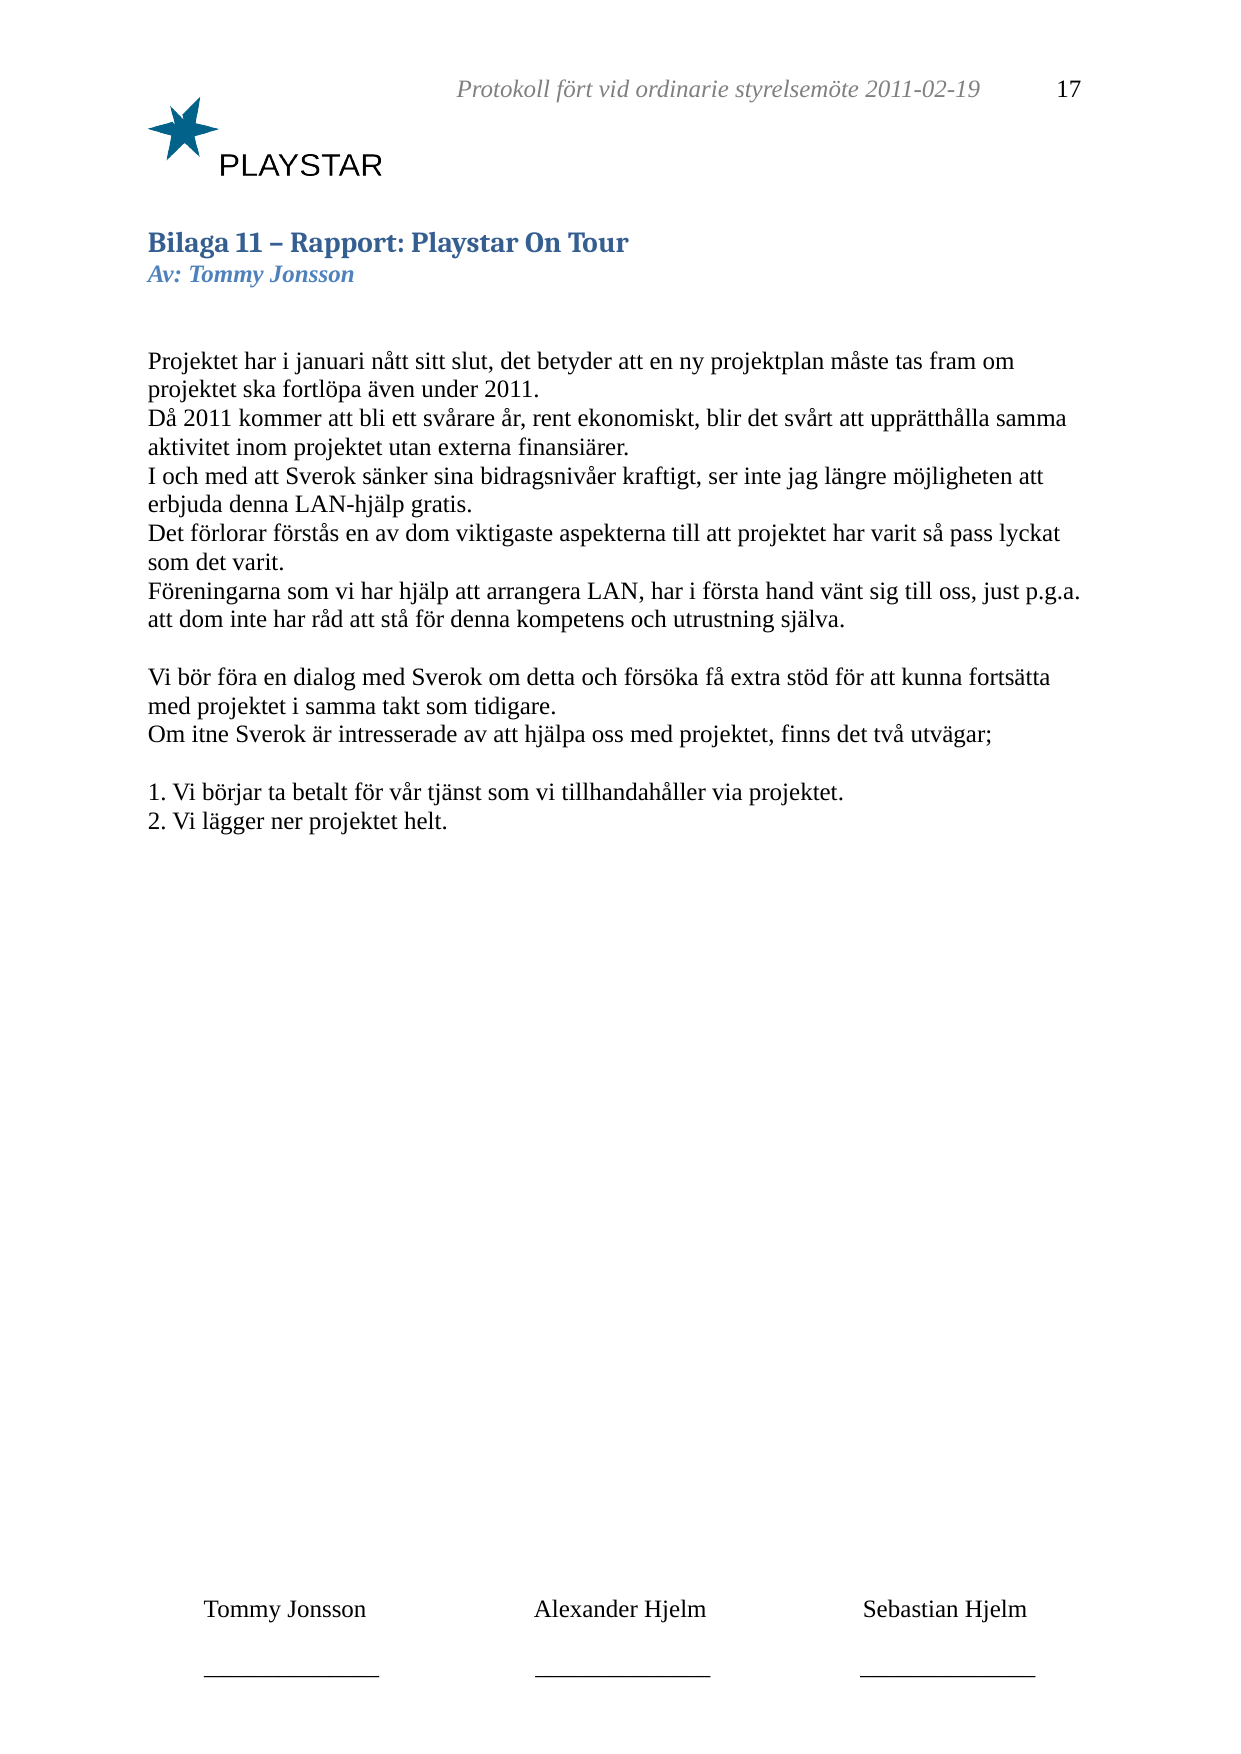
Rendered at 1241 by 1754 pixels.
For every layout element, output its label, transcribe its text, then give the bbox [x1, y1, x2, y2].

text Projektet har i januari nått sitt slut, det betyder att en ny projektplan måste tas fram om projektet ska fortlöpa även under 2011. Då 2011 kommer att bli ett svårare år, rent ekonomiskt, blir det svårt att upprätthålla samma aktivitet inom projektet utan externa finansiärer. I och med att Sverok sänker sina bidragsnivåer kraftigt, ser inte jag längre möjligheten att erbjuda denna LAN-hjälp gratis. Det förlorar förstås en av dom viktigaste aspekterna till att projektet har varit så pass lyckat som det varit. Föreningarna som vi har hjälp att arrangera LAN, har i första hand vänt sig till oss, just p.g.a. att dom inte har råd att stå för denna kompetens och utrustning själva. Vi bör föra en dialog med Sverok om detta och försöka få extra stöd för att kunna fortsätta med projektet i samma takt som tidigare. Om itne Sverok är intresserade av att hjälpa oss med projektet, finns det två utvägar; 1. Vi börjar ta betalt för vår tjänst som vi tillhandahåller via projektet. 2. Vi lägger ner projektet helt. [148, 346, 1092, 834]
text Av: Tommy Jonsson [148, 259, 1092, 288]
subtitle Bilaga 11 – Rapport: Playstar On Tour [148, 226, 1092, 259]
